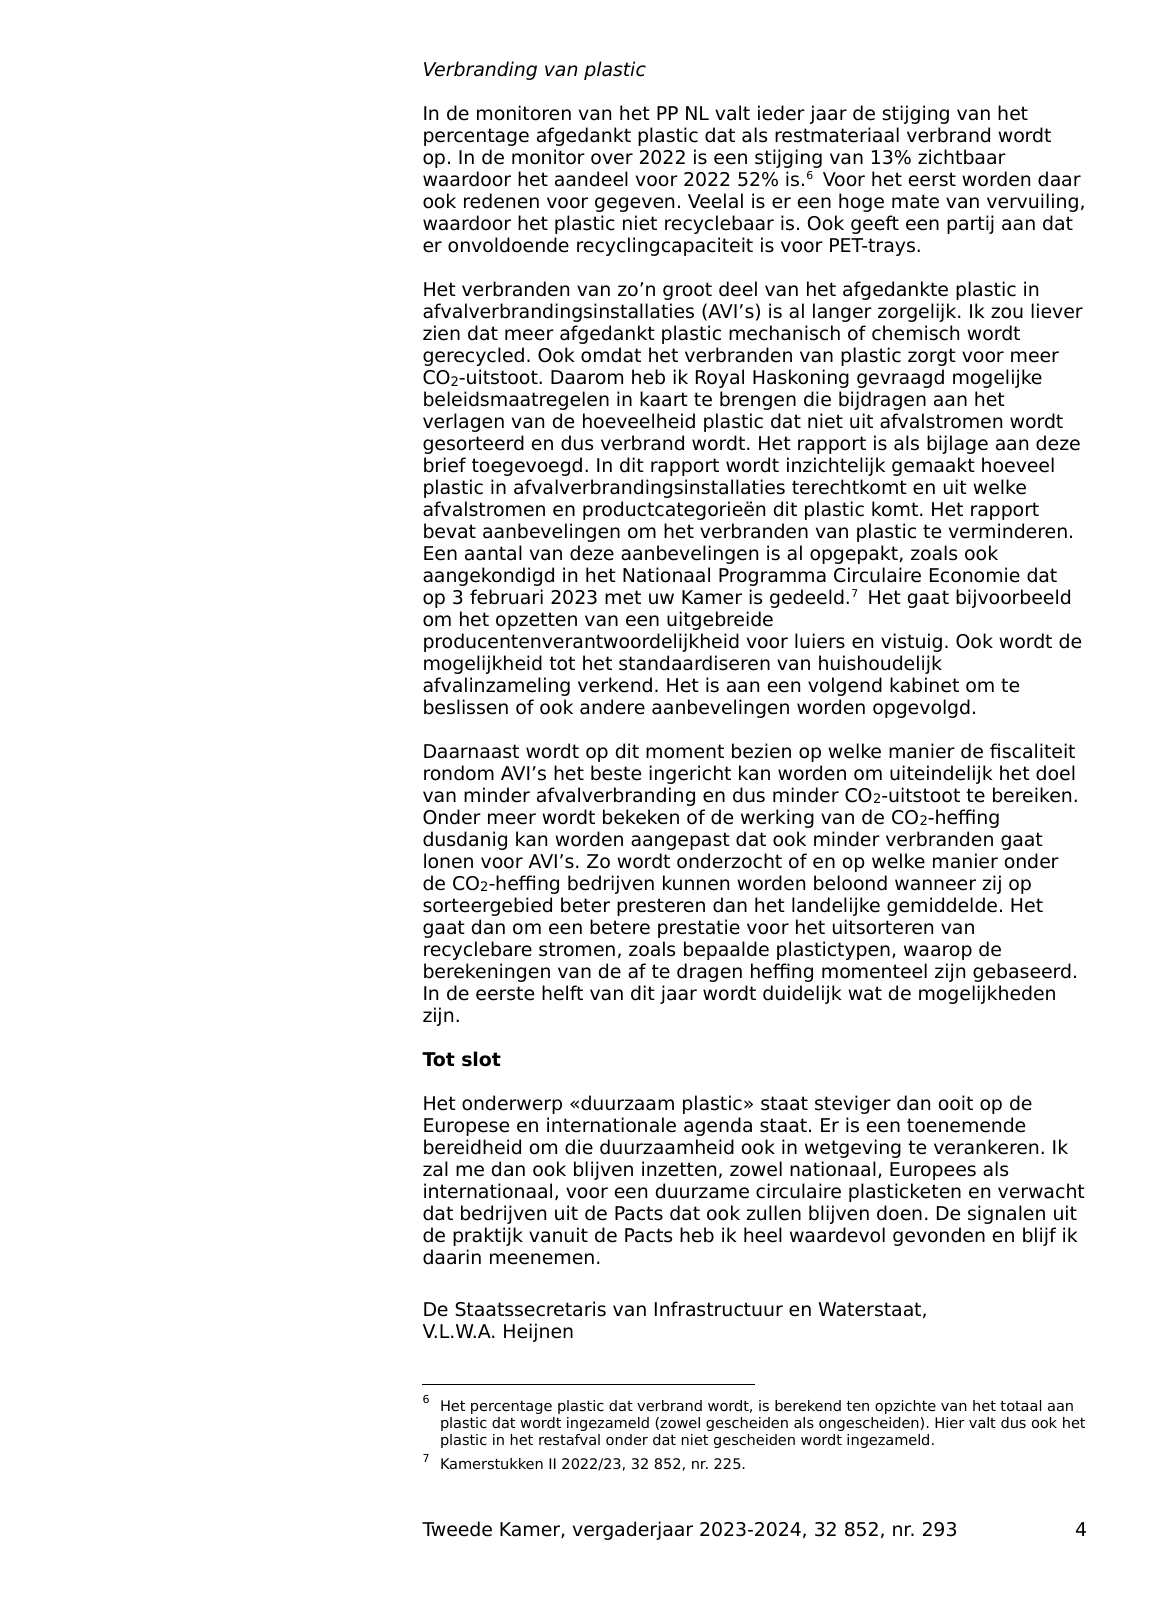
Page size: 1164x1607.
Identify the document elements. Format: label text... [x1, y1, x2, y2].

text Het verbranden van zo’n groot deel van het afgedankte plastic in afvalverbrandingsinstallaties (AVI’s) is al langer zorgelijk. Ik zou liever zien dat meer afgedankt plastic mechanisch of chemisch wordt gerecycled. Ook omdat het verbranden van plastic zorgt voor meer CO2-uitstoot. Daarom heb ik Royal Haskoning gevraagd mogelijke beleidsmaatregelen in kaart te brengen die bijdragen aan het verlagen van de hoeveelheid plastic dat niet uit afvalstromen wordt gesorteerd en dus verbrand wordt. Het rapport is als bijlage aan deze brief toegevoegd. In dit rapport wordt inzichtelijk gemaakt hoeveel plastic in afvalverbrandingsinstallaties terechtkomt en uit welke afvalstromen en productcategorieën dit plastic komt. Het rapport bevat aanbevelingen om het verbranden van plastic te verminderen. Een aantal van deze aanbevelingen is al opgepakt, zoals ook aangekondigd in het Nationaal Programma Circulaire Economie dat op 3 februari 2023 met uw Kamer is gedeeld. Het gaat bijvoorbeeld om het opzetten van een uitgebreide producentenverantwoordelijkheid voor luiers en vistuig. Ook wordt de mogelijkheid tot het standaardiseren van huishoudelijk afvalinzameling verkend. Het is aan een volgend kabinet om te beslissen of ook andere aanbevelingen worden opgevolgd. [422, 279, 1087, 719]
text Kamerstukken II 2022/23, 32 852, nr. 225. [422, 1452, 1087, 1474]
text Het percentage plastic dat verbrand wordt, is berekend ten opzichte van het totaal aan plastic dat wordt ingezameld (zowel gescheiden als ongescheiden). Hier valt dus ook het plastic in het restafval onder dat niet gescheiden wordt ingezameld. [422, 1393, 1087, 1449]
subtitle Tot slot [422, 1049, 1087, 1071]
text In de monitoren van het PP NL valt ieder jaar de stijging van het percentage afgedankt plastic dat als restmateriaal verbrand wordt op. In de monitor over 2022 is een stijging van 13% zichtbaar waardoor het aandeel voor 2022 52% is. Voor het eerst worden daar ook redenen voor gegeven. Veelal is er een hoge mate van vervuiling, waardoor het plastic niet recyclebaar is. Ook geeft een partij aan dat er onvoldoende recyclingcapaciteit is voor PET-trays. [422, 103, 1087, 257]
text Daarnaast wordt op dit moment bezien op welke manier de fiscaliteit rondom AVI’s het beste ingericht kan worden om uiteindelijk het doel van minder afvalverbranding en dus minder CO2-uitstoot te bereiken. Onder meer wordt bekeken of de werking van de CO2-heffing dusdanig kan worden aangepast dat ook minder verbranden gaat lonen voor AVI’s. Zo wordt onderzocht of en op welke manier onder de CO2-heffing bedrijven kunnen worden beloond wanneer zij op sorteergebied beter presteren dan het landelijke gemiddelde. Het gaat dan om een betere prestatie voor het uitsorteren van recyclebare stromen, zoals bepaalde plastictypen, waarop de berekeningen van de af te dragen heffing momenteel zijn gebaseerd. In de eerste helft van dit jaar wordt duidelijk wat de mogelijkheden zijn. [422, 741, 1087, 1027]
text De Staatssecretaris van Infrastructuur en Waterstaat, V.L.W.A. Heijnen [422, 1299, 1087, 1343]
subtitle Verbranding van plastic [422, 59, 1087, 81]
text Het onderwerp «duurzaam plastic» staat steviger dan ooit op de Europese en internationale agenda staat. Er is een toenemende bereidheid om die duurzaamheid ook in wetgeving te verankeren. Ik zal me dan ook blijven inzetten, zowel nationaal, Europees als internationaal, voor een duurzame circulaire plasticketen en verwacht dat bedrijven uit de Pacts dat ook zullen blijven doen. De signalen uit de praktijk vanuit de Pacts heb ik heel waardevol gevonden en blijf ik daarin meenemen. [422, 1093, 1087, 1269]
